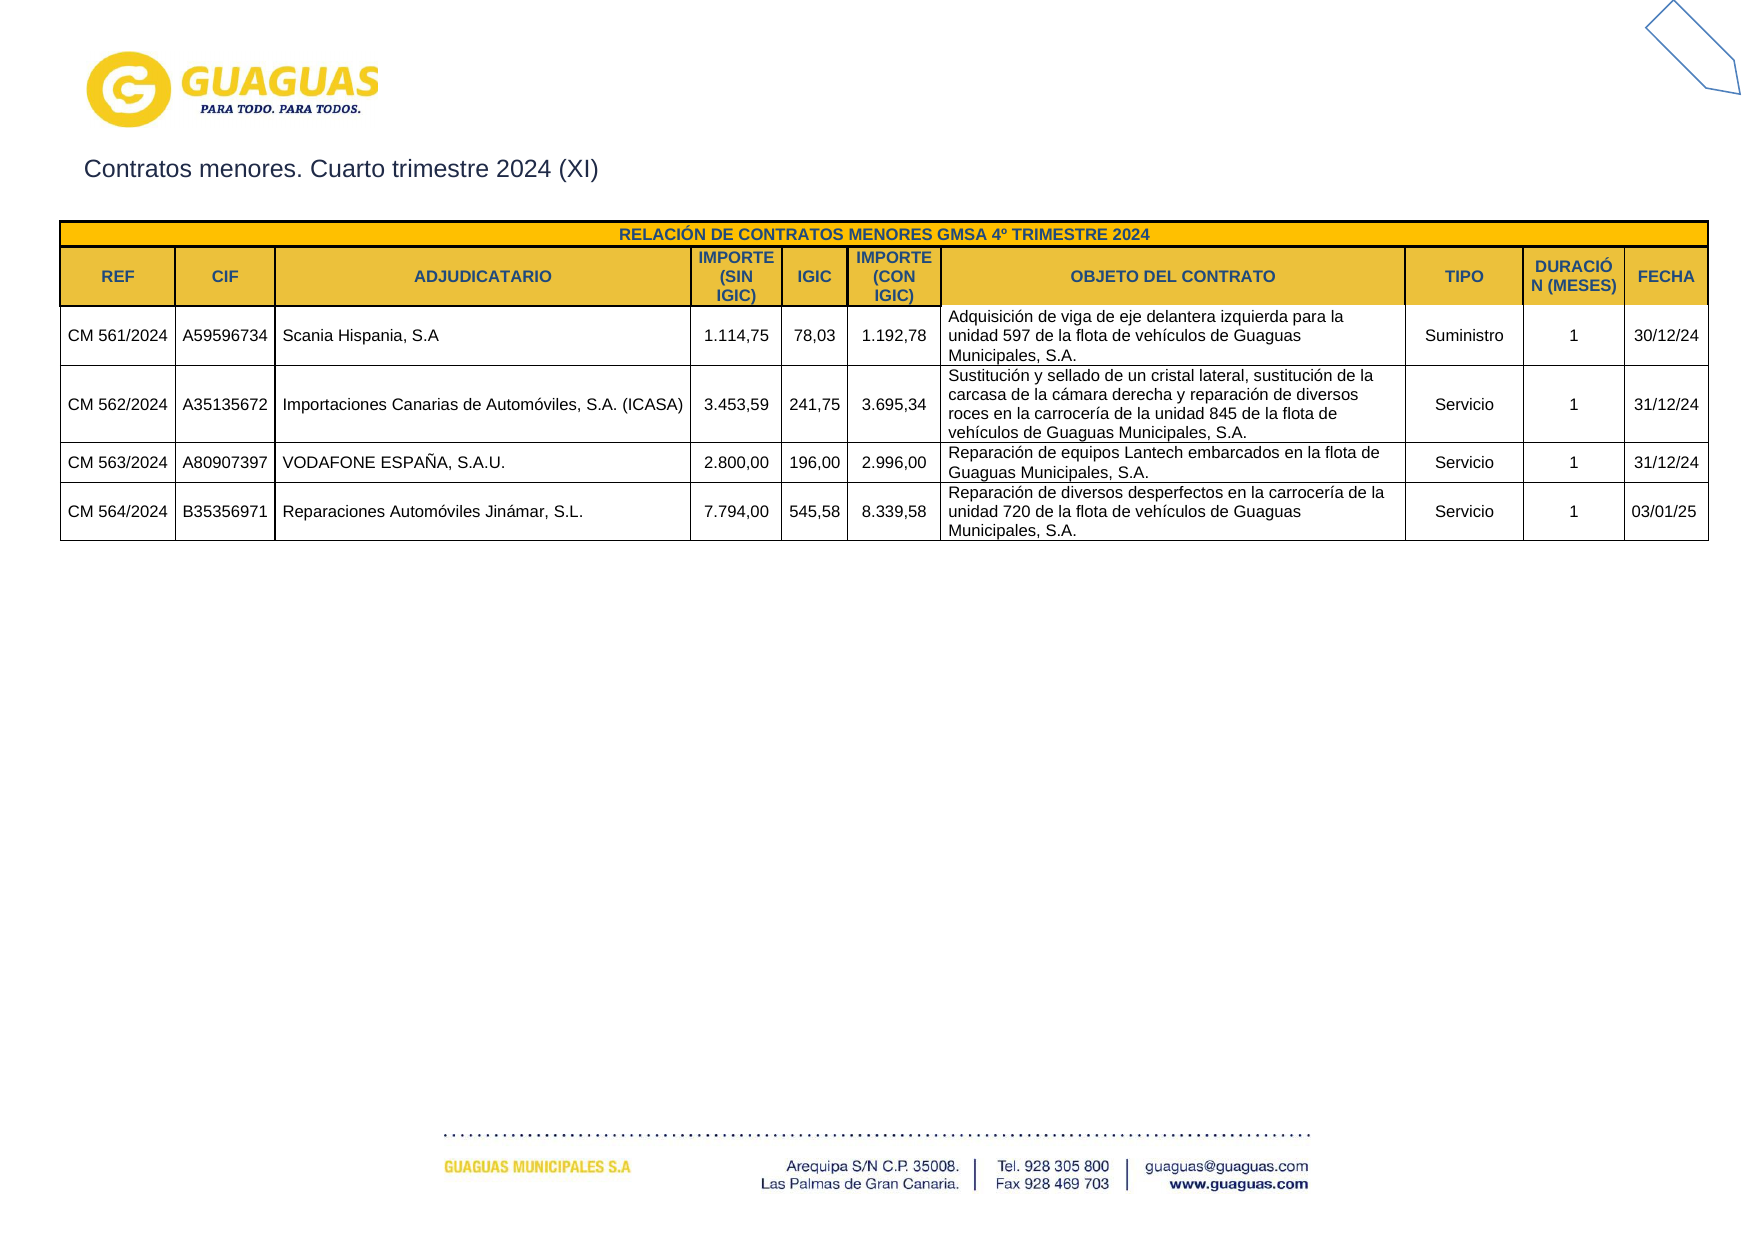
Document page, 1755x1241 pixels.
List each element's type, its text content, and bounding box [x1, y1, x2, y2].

table_cell Reparación de diversos desperfectos en la carrocería de la unidad 720 de la flota de vehículos de Guaguas Municipales, S.A. [941, 483, 1405, 540]
table_cell Servicio [1406, 366, 1523, 442]
table_cell IMPORTE (SIN IGIC) [692, 248, 781, 305]
table_cell ADJUDICATARIO [276, 248, 690, 305]
table_header RELACIÓN DE CONTRATOS MENORES GMSA 4º TRIMESTRE 2024 [61, 223, 1707, 245]
table_cell 1 [1524, 443, 1624, 482]
table_cell 545,58 [782, 483, 847, 540]
table_cell IMPORTE (CON IGIC) [849, 248, 940, 305]
table_cell 7.794,00 [691, 483, 781, 540]
table_cell REF [61, 248, 174, 305]
table_cell 1 [1524, 483, 1624, 540]
table_cell 1 [1524, 366, 1624, 442]
table_cell A80907397 [176, 443, 274, 482]
table_cell Sustitución y sellado de un cristal lateral, sustitución de la carcasa de la cámara derecha y reparación de diversos roces en la carrocería de la unidad 845 de la flota de vehículos de Guaguas Municipales, S.A. [941, 366, 1405, 442]
table_cell 3.453,59 [691, 366, 781, 442]
table_cell CM 562/2024 [61, 366, 175, 442]
table_cell Reparaciones Automóviles Jinámar, S.L. [276, 483, 690, 540]
table_cell CM 561/2024 [61, 307, 175, 364]
table_cell 2.996,00 [848, 443, 940, 482]
table_cell 3.695,34 [848, 366, 940, 442]
table_cell Scania Hispania, S.A [276, 307, 690, 364]
table_cell 2.800,00 [691, 443, 781, 482]
table_cell Reparación de equipos Lantech embarcados en la flota de Guaguas Municipales, S.A. [941, 443, 1405, 482]
table_cell Servicio [1406, 483, 1523, 540]
table_cell 30/12/24 [1625, 305, 1708, 364]
table_cell A35135672 [176, 366, 274, 442]
table_cell VODAFONE ESPAÑA, S.A.U. [276, 443, 690, 482]
table_cell Suministro [1406, 305, 1523, 364]
table_cell 8.339,58 [848, 483, 940, 540]
table_cell 1.192,78 [848, 307, 940, 364]
table_cell IGIC [783, 248, 846, 305]
text Contratos menores. Cuarto trimestre 2024 (XI) [54, 154, 1607, 183]
table_cell 03/01/25 [1625, 483, 1708, 540]
table_cell OBJETO DEL CONTRATO [942, 248, 1404, 305]
table_cell B35356971 [176, 483, 274, 540]
table_cell 31/12/24 [1625, 443, 1708, 482]
table_cell CIF [176, 248, 274, 305]
table_cell TIPO [1406, 248, 1522, 305]
table_cell DURACIÓN (MESES) [1524, 248, 1624, 305]
table_cell Importaciones Canarias de Automóviles, S.A. (ICASA) [276, 366, 690, 442]
table_cell 1 [1524, 305, 1624, 364]
table_cell 196,00 [782, 443, 847, 482]
table_cell CM 563/2024 [61, 443, 175, 482]
table_cell FECHA [1625, 248, 1707, 305]
table_cell 78,03 [782, 307, 847, 364]
table_cell Adquisición de viga de eje delantera izquierda para la unidad 597 de la flota de vehículos de Guaguas Municipales, S.A. [941, 305, 1405, 364]
table_cell A59596734 [176, 307, 274, 364]
table_cell CM 564/2024 [61, 483, 175, 540]
table_cell 241,75 [782, 366, 847, 442]
table_cell 1.114,75 [691, 307, 781, 364]
table_cell Servicio [1406, 443, 1523, 482]
table_cell 31/12/24 [1625, 366, 1708, 442]
